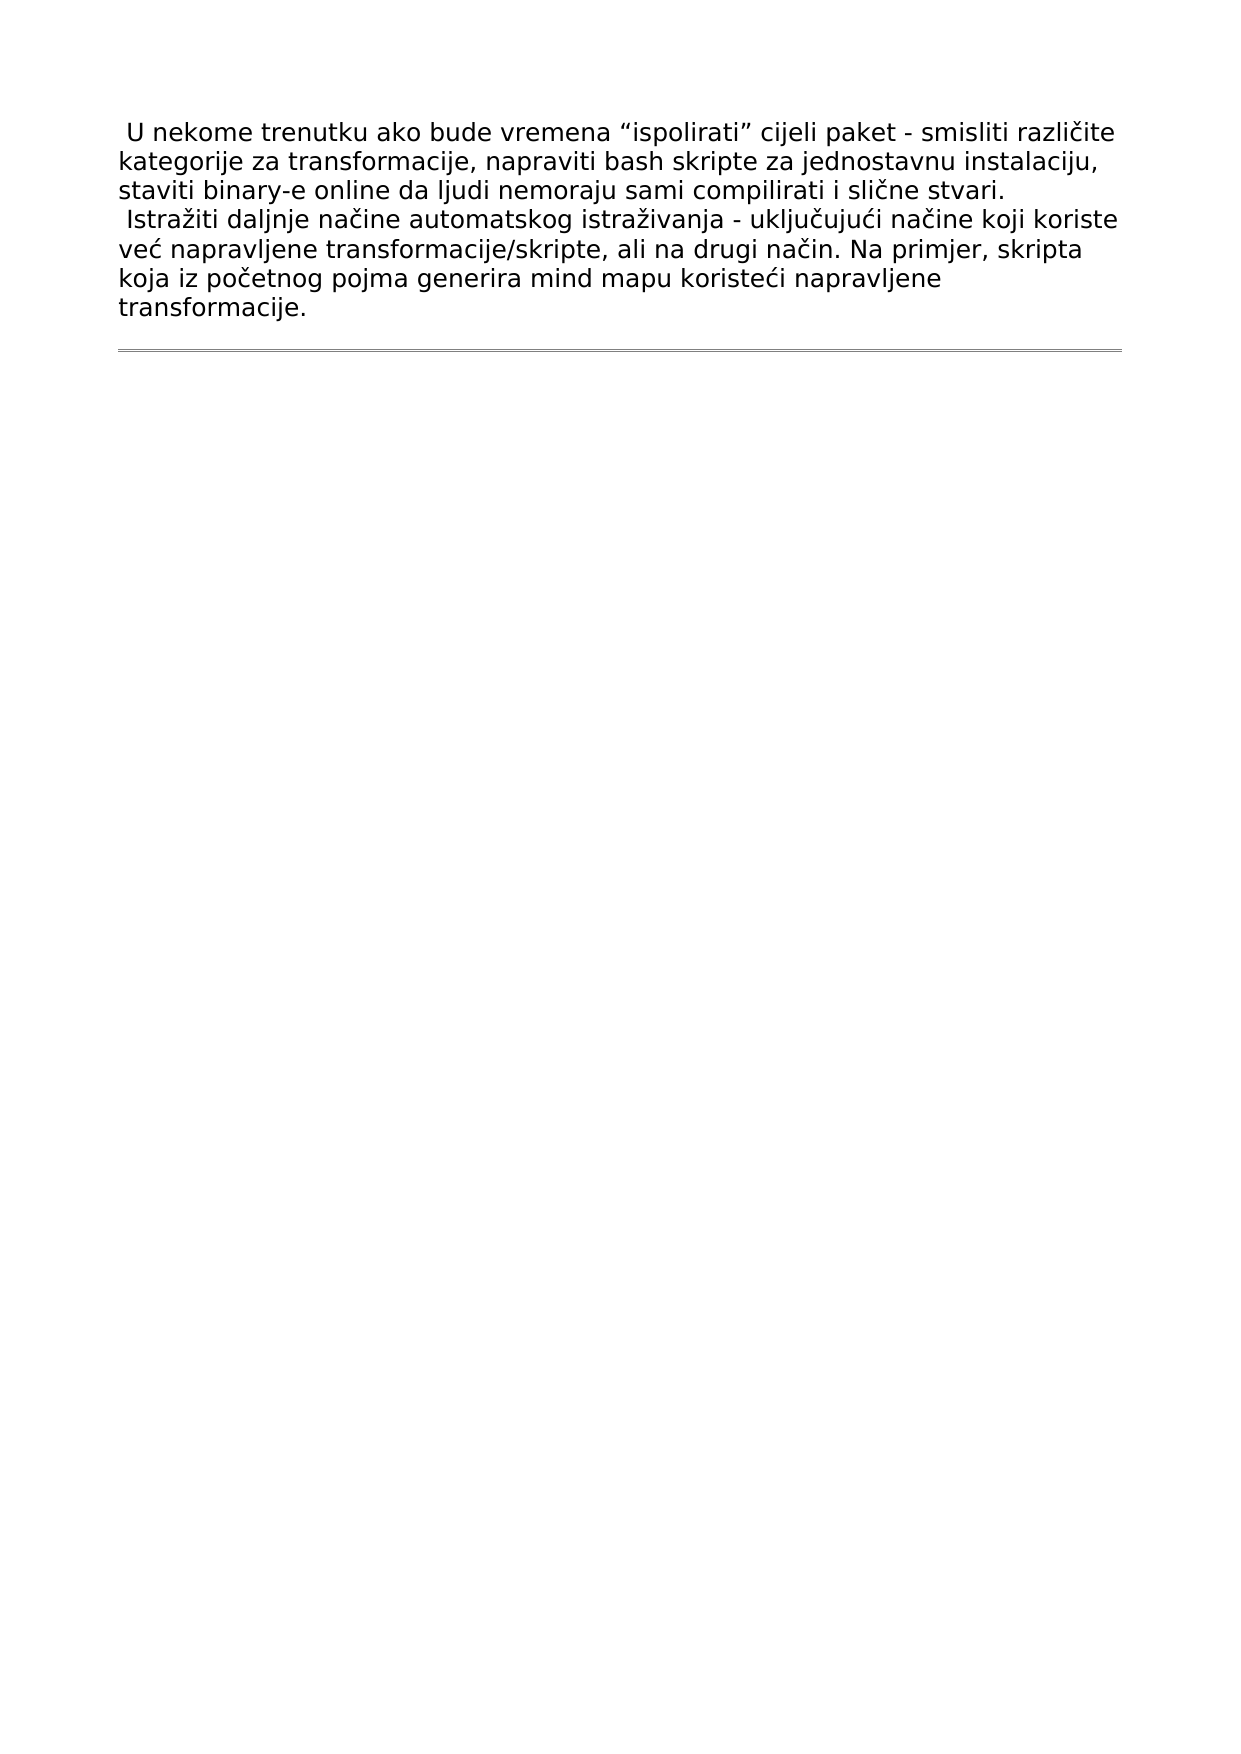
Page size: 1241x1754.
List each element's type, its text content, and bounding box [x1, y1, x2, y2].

text U nekome trenutku ako bude vremena “ispolirati” cijeli paket - smisliti različite kategorije za transformacije, napraviti bash skripte za jednostavnu instalaciju, staviti binary-e online da ljudi nemoraju sami compilirati i slične stvari. Istražiti daljnje načine automatskog istraživanja - uključujući načine koji koriste već napravljene transformacije/skripte, ali na drugi način. Na primjer, skripta koja iz početnog pojma generira mind mapu koristeći napravljene transformacije. [118, 118, 1122, 322]
